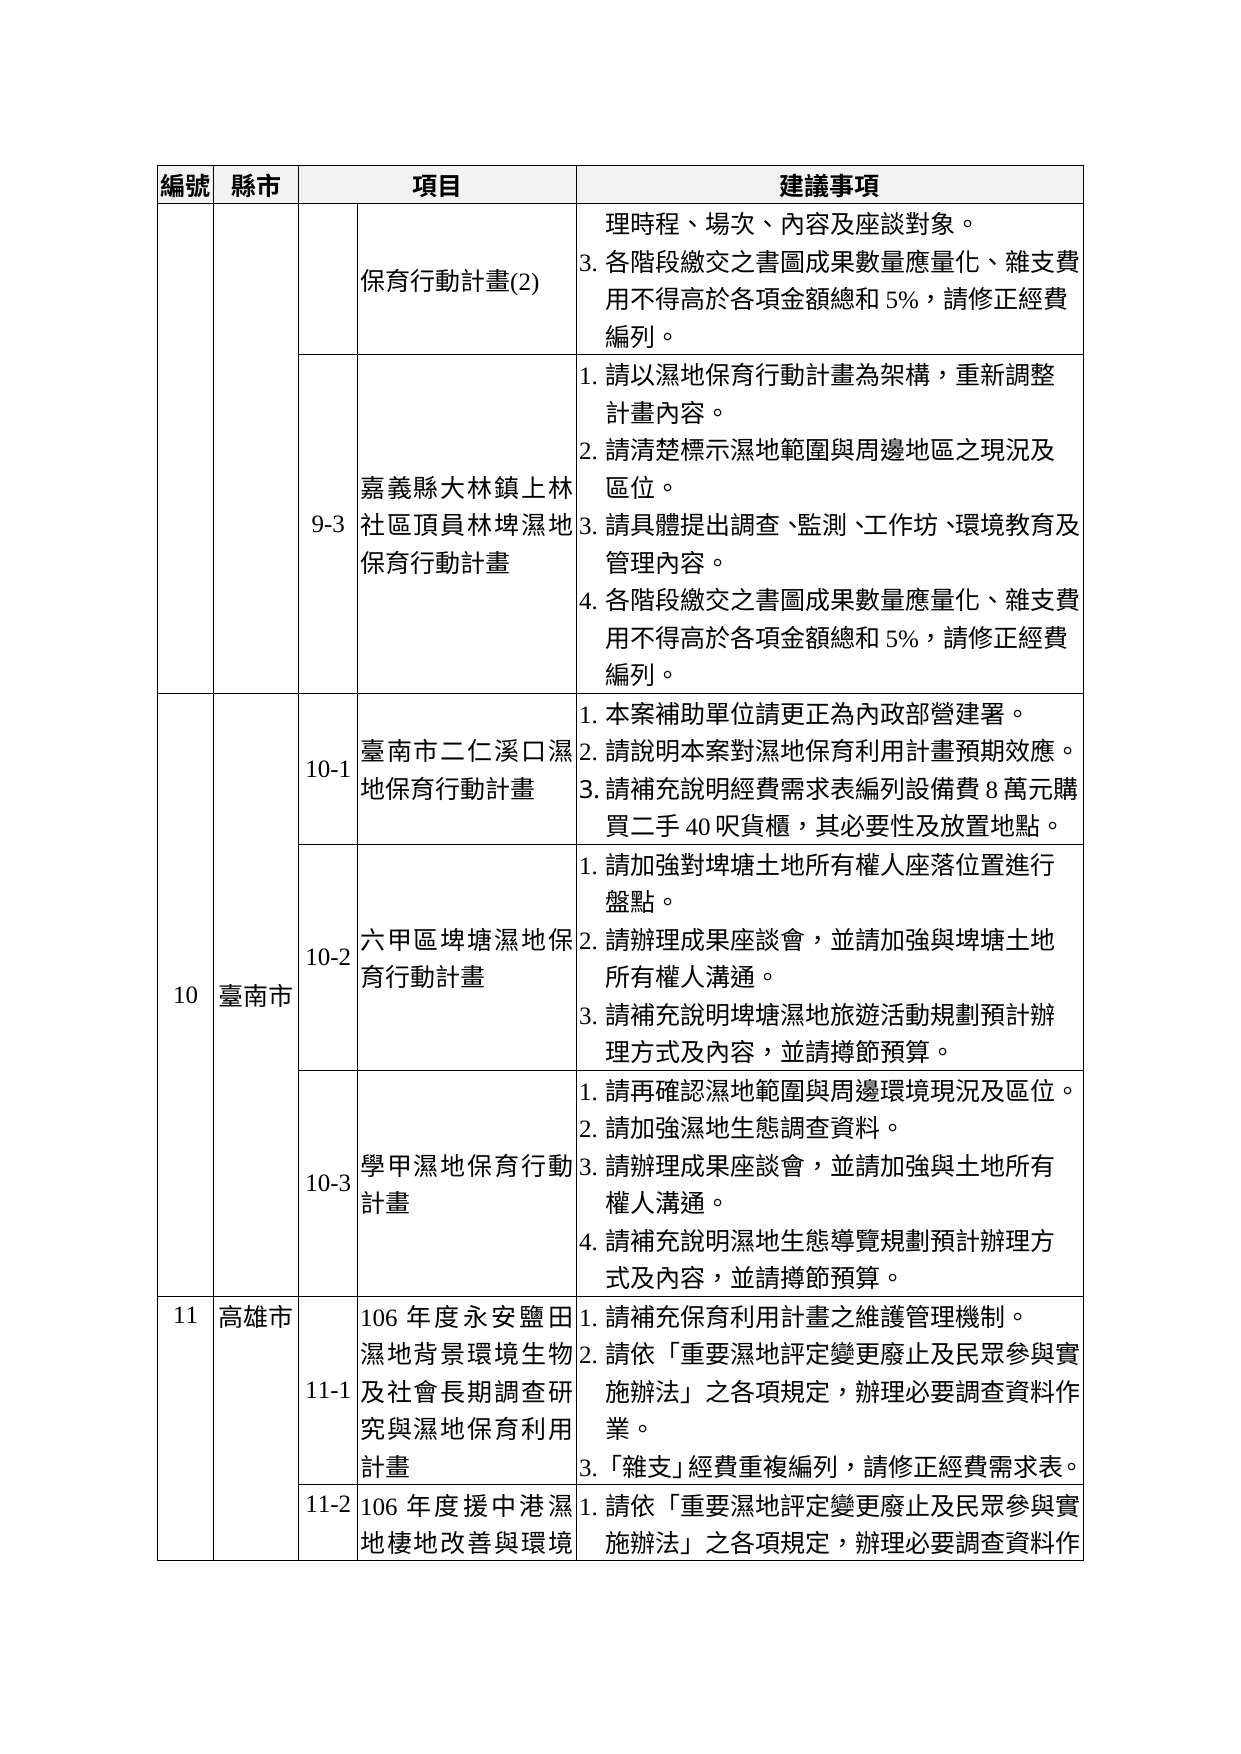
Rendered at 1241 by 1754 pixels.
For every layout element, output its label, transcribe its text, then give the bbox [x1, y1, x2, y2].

table_header 項目 [299, 166, 576, 203]
table_cell 嘉義縣大林鎮上林社區頂員林埤濕地保育行動計畫 [358, 355, 576, 693]
table_cell 10 [158, 694, 213, 1296]
table_cell [299, 204, 357, 354]
table_cell 11-2 [299, 1485, 357, 1560]
table_cell 請以濕地保育行動計畫為架構，重新調整計畫內容。 請清楚標示濕地範圍與周邊地區之現況及區位。 請具體提出調查、監測、工作坊、環境教育及管理內容。 各階段繳交之書圖成果數量應量化、雜支費用不得高於各項金額總和5%，請修正經費編列。 [577, 355, 1083, 693]
table_header 編號 [158, 166, 213, 203]
table_cell 請加強對埤塘土地所有權人座落位置進行盤點。 請辦理成果座談會，並請加強與埤塘土地所有權人溝通。 請補充說明埤塘濕地旅遊活動規劃預計辦理方式及內容，並請撙節預算。 [577, 845, 1083, 1070]
table_cell 10-1 [299, 694, 357, 844]
table_cell 11 [158, 1297, 213, 1560]
table_cell 臺南市 [214, 694, 298, 1296]
table_cell 10-2 [299, 845, 357, 1070]
table_cell 高雄市 [214, 1297, 298, 1560]
table_cell 請再確認濕地範圍與周邊環境現況及區位。 請加強濕地生態調查資料。 請辦理成果座談會，並請加強與土地所有權人溝通。 請補充說明濕地生態導覽規劃預計辦理方式及內容，並請撙節預算。 [577, 1071, 1083, 1296]
table_cell 本案補助單位請更正為內政部營建署。 請說明本案對濕地保育利用計畫預期效應。 請補充說明經費需求表編列設備費8萬元購買二手40呎貨櫃，其必要性及放置地點。 [577, 694, 1083, 844]
table_cell 六甲區埤塘濕地保育行動計畫 [358, 845, 576, 1070]
table_cell [158, 204, 213, 693]
table_header 縣市 [214, 166, 298, 203]
table_cell 請依「重要濕地評定變更廢止及民眾參與實施辦法」之各項規定，辦理必要調查資料作業。 「研習費用」無法補助，請予刪除。 本補助計畫所購置之各項設備，請市府督導執行單位列冊管理使用。 [577, 1485, 1083, 1560]
table_cell 理時程、場次、內容及座談對象。 各階段繳交之書圖成果數量應量化、雜支費用不得高於各項金額總和5%，請修正經費編列。 [577, 204, 1083, 354]
table_cell 11-1 [299, 1297, 357, 1484]
table_header 建議事項 [577, 166, 1083, 203]
table_cell 保育行動計畫(2) [358, 204, 576, 354]
table_cell 10-3 [299, 1071, 357, 1296]
table_cell 9-3 [299, 355, 357, 693]
table_cell 學甲濕地保育行動計畫 [358, 1071, 576, 1296]
table_cell 106年度援中港濕地棲地改善與環境 [358, 1485, 576, 1560]
table_cell [214, 204, 298, 693]
table_cell 臺南市二仁溪口濕地保育行動計畫 [358, 694, 576, 844]
table_cell 請補充保育利用計畫之維護管理機制。 請依「重要濕地評定變更廢止及民眾參與實施辦法」之各項規定，辦理必要調查資料作業。 「雜支」經費重複編列，請修正經費需求表。 [577, 1297, 1083, 1484]
table_cell 106年度永安鹽田濕地背景環境生物及社會長期調查研究與濕地保育利用計畫 [358, 1297, 576, 1484]
